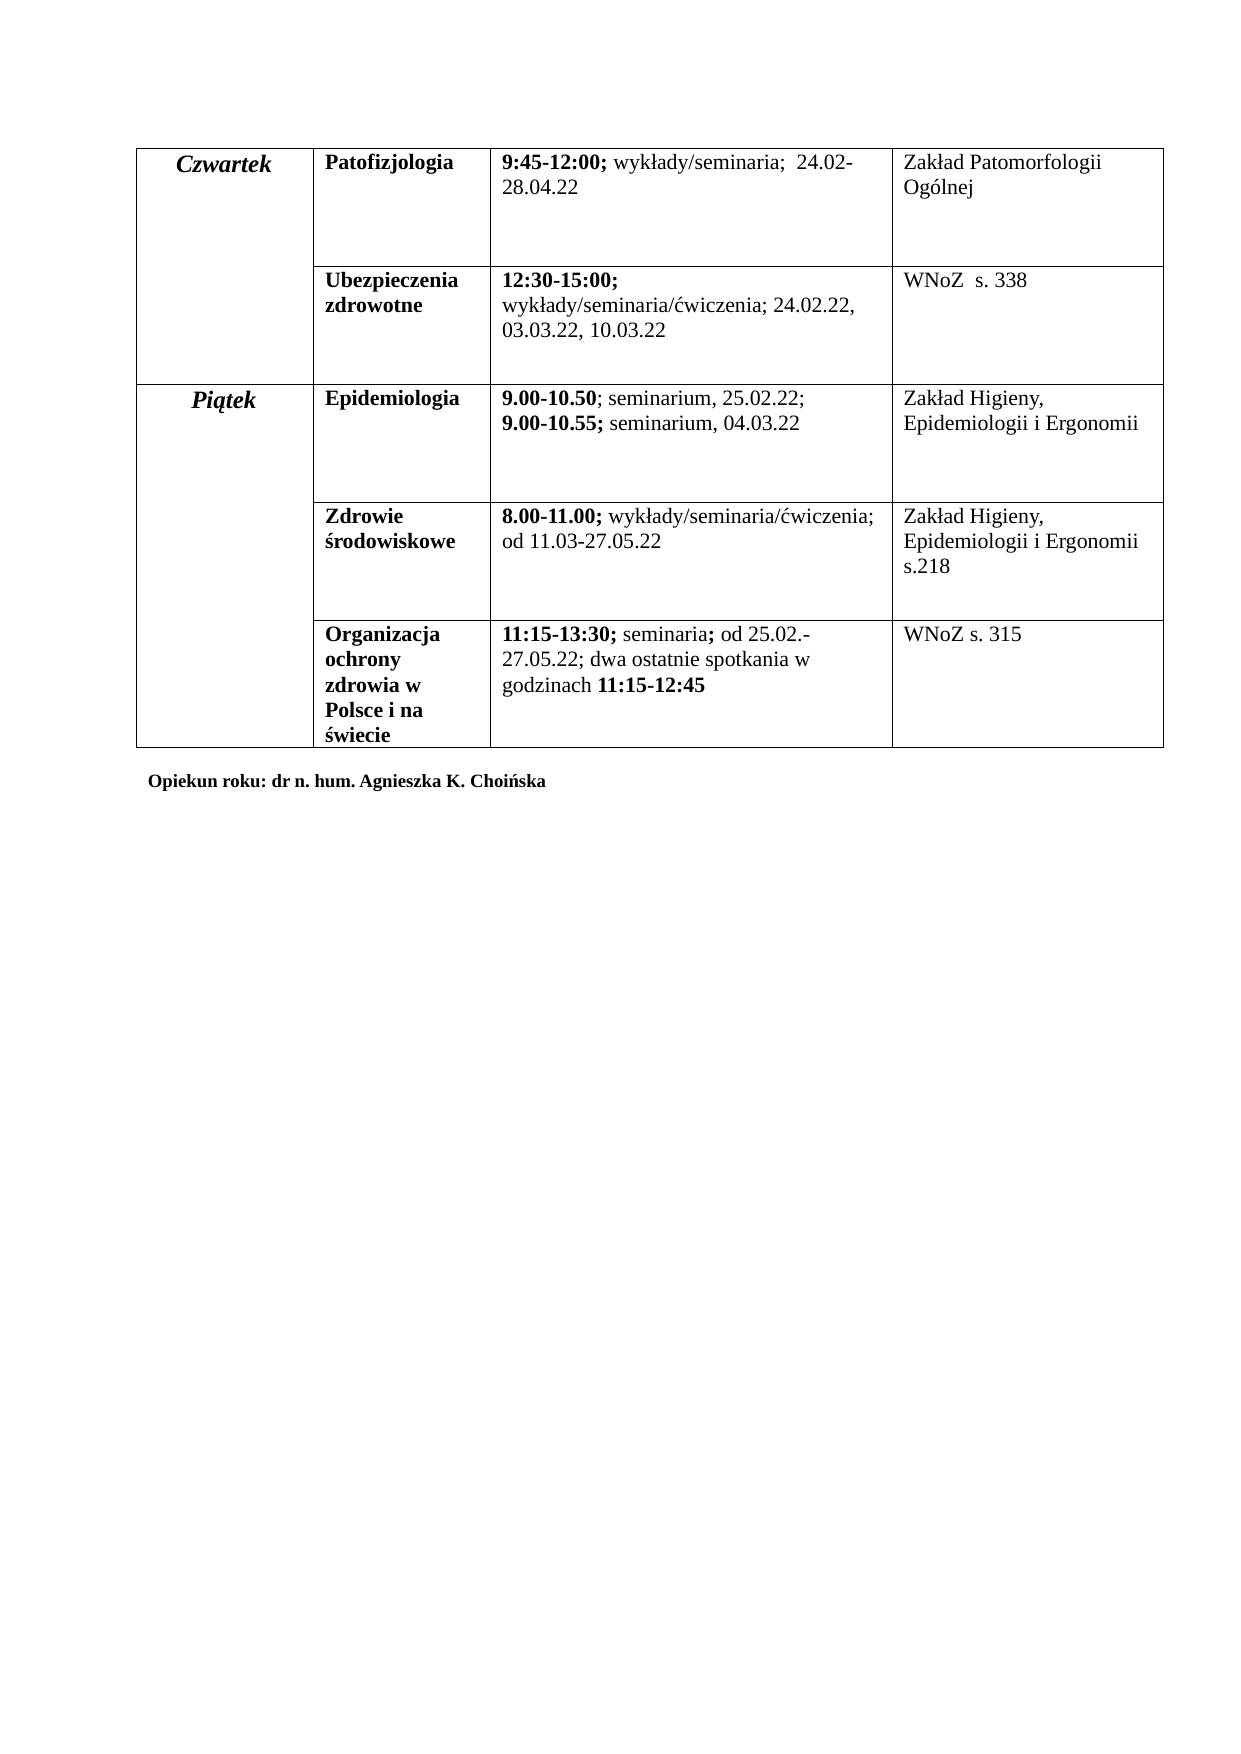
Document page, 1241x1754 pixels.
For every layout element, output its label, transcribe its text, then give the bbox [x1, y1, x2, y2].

table_cell Piątek [137, 385, 313, 747]
table_cell 12:30-15:00; wykłady/seminaria/ćwiczenia; 24.02.22, 03.03.22, 10.03.22 [491, 267, 892, 384]
table_cell Zakład Higieny, Epidemiologii i Ergonomii [893, 385, 1163, 502]
table_cell 11:15-13:30; seminaria; od 25.02.-27.05.22; dwa ostatnie spotkania w godzinach 11:15-12:45 [491, 621, 892, 747]
table_cell Zdrowie środowiskowe [314, 503, 490, 620]
table_cell Ubezpieczenia zdrowotne [314, 267, 490, 384]
table_cell 9.00-10.50; seminarium, 25.02.22; 9.00-10.55; seminarium, 04.03.22 [491, 385, 892, 502]
table_cell Epidemiologia [314, 385, 490, 502]
table_cell 8.00-11.00; wykłady/seminaria/ćwiczenia; od 11.03-27.05.22 [491, 503, 892, 620]
table_cell Zakład Patomorfologii Ogólnej [893, 149, 1163, 266]
table_cell Organizacja ochrony zdrowia w Polsce i na świecie [314, 621, 490, 747]
table_cell Zakład Higieny, Epidemiologii i Ergonomii s.218 [893, 503, 1163, 620]
table_cell Czwartek [137, 149, 313, 384]
table_cell WNoZ s. 315 [893, 621, 1163, 747]
table_cell 9:45-12:00; wykłady/seminaria; 24.02-28.04.22 [491, 149, 892, 266]
text Opiekun roku: dr n. hum. Agnieszka K. Choińska [148, 770, 1093, 791]
table_cell Patofizjologia [314, 149, 490, 266]
table_cell WNoZ s. 338 [893, 267, 1163, 384]
